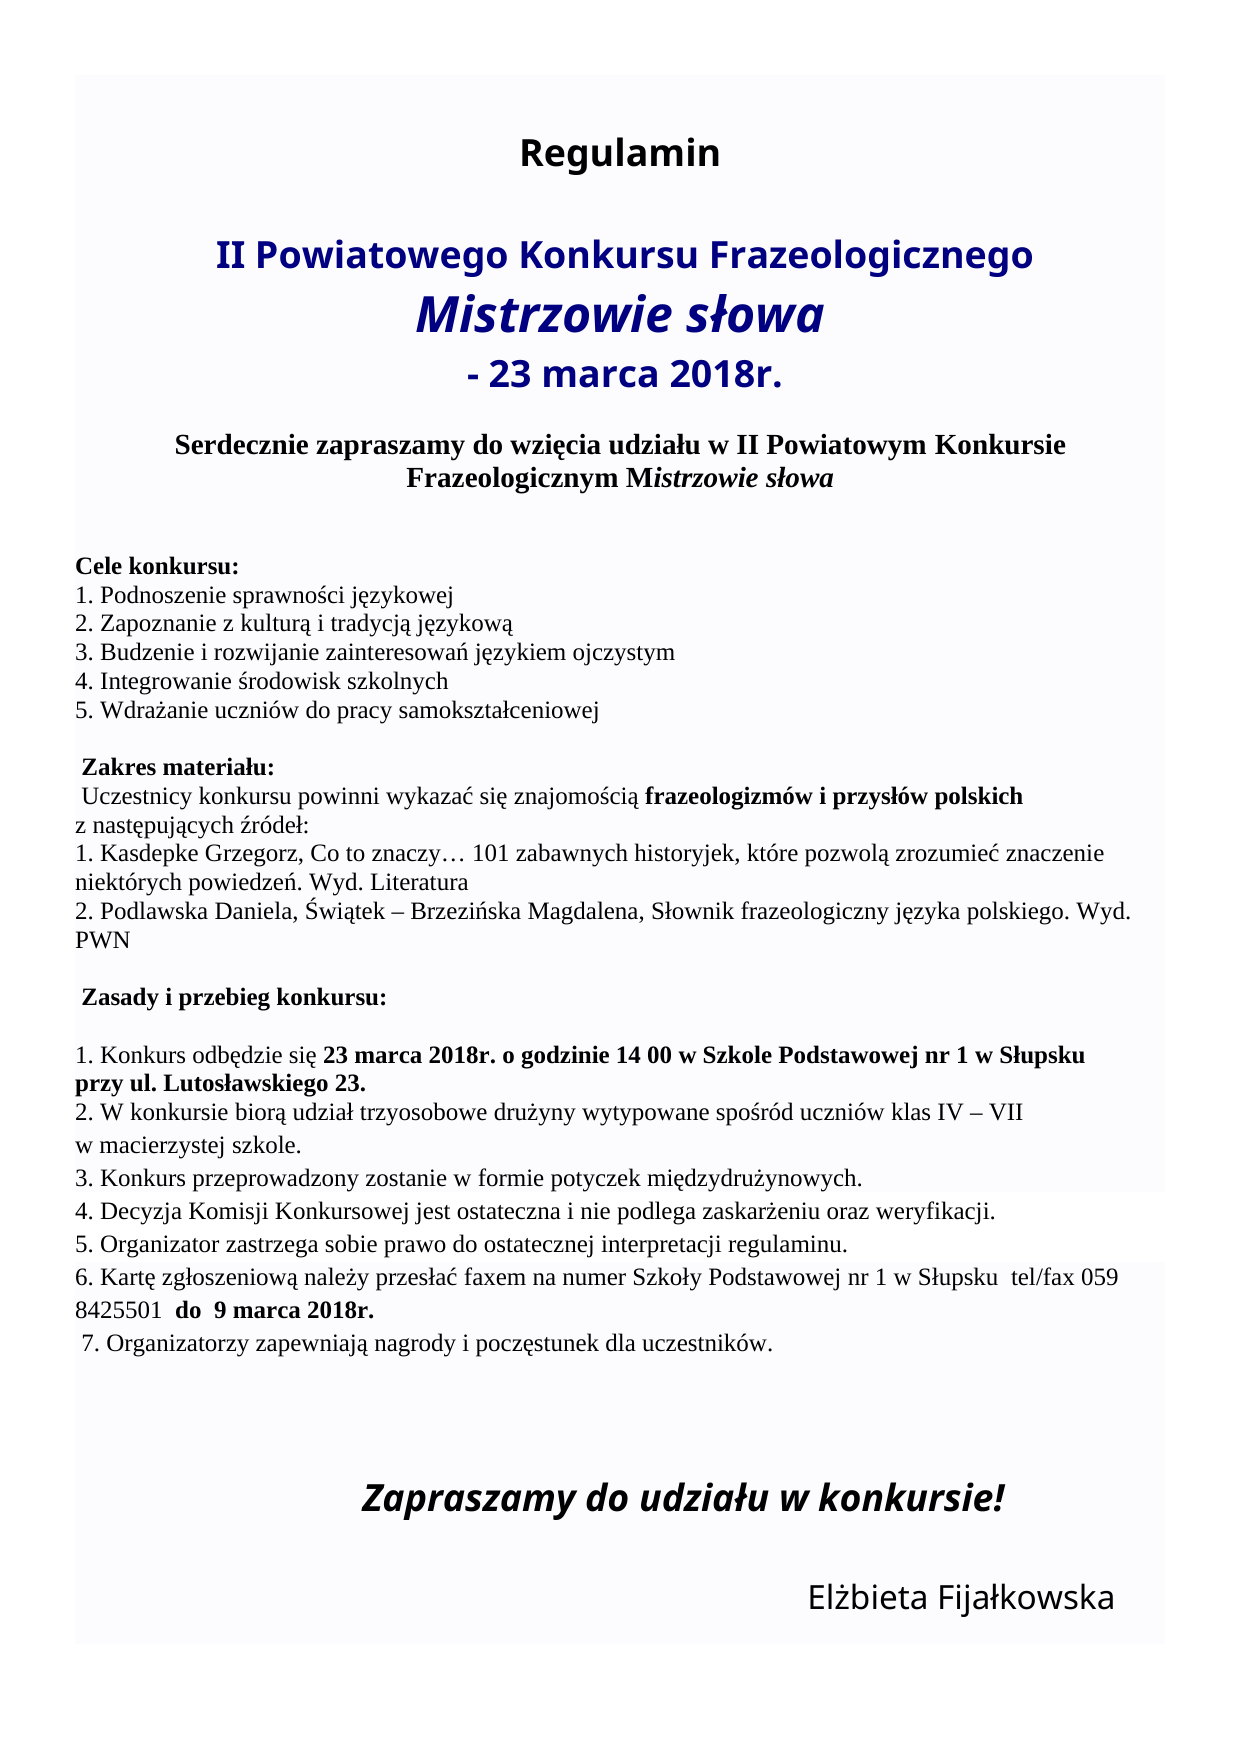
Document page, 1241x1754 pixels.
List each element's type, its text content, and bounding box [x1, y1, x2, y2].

text 2. Zapoznanie z kulturą i tradycją językową [75, 608, 1165, 637]
text 4. Decyzja Komisji Konkursowej jest ostateczna i nie podlega zaskarżeniu oraz weryfikacji. [75, 1196, 1165, 1225]
text 2. Podlawska Daniela, Świątek – Brzezińska Magdalena, Słownik frazeologiczny języka polskiego. Wyd. PWN [75, 896, 1165, 953]
text 6. Kartę zgłoszeniową należy przesłać faxem na numer Szkoły Podstawowej nr 1 w Słupsku tel/fax 059 8425501 do 9 marca 2018r. [75, 1262, 1165, 1324]
text Uczestnicy konkursu powinni wykazać się znajomością frazeologizmów i przysłów polskich z następujących źródeł: [75, 781, 1165, 838]
subtitle Mistrzowie słowa [75, 279, 1165, 347]
subtitle II Powiatowego Konkursu Frazeologicznego [75, 228, 1165, 279]
subtitle Zapraszamy do udziału w konkursie! [75, 1471, 1165, 1522]
text 5. Wdrażanie uczniów do pracy samokształceniowej [75, 695, 1165, 723]
text Cele konkursu: [75, 551, 1165, 580]
text 4. Integrowanie środowisk szkolnych [75, 666, 1165, 695]
text 5. Organizator zastrzega sobie prawo do ostatecznej interpretacji regulaminu. [75, 1229, 1165, 1258]
text 1. Konkurs odbędzie się 23 marca 2018r. o godzinie 14 00 w Szkole Podstawowej nr 1 w Słupsku przy ul. Lutosławskiego 23. [75, 1040, 1165, 1097]
subtitle Regulamin [75, 126, 1165, 177]
text 2. W konkursie biorą udział trzyosobowe drużyny wytypowane spośród uczniów klas IV – VII w macierzystej szkole. [75, 1097, 1165, 1159]
text 1. Kasdepke Grzegorz, Co to znaczy… 101 zabawnych historyjek, które pozwolą zrozumieć znaczenie niektórych powiedzeń. Wyd. Literatura [75, 838, 1165, 896]
text 1. Podnoszenie sprawności językowej [75, 580, 1165, 608]
text 3. Budzenie i rozwijanie zainteresowań językiem ojczystym [75, 637, 1165, 666]
text Zasady i przebieg konkursu: [75, 982, 1165, 1011]
text 3. Konkurs przeprowadzony zostanie w formie potyczek międzydrużynowych. [75, 1163, 1165, 1192]
subtitle Serdecznie zapraszamy do wzięcia udziału w II Powiatowym Konkursie Frazeologicznym Mistrzowie słowa [75, 427, 1165, 522]
text 7. Organizatorzy zapewniają nagrody i poczęstunek dla uczestników. [75, 1328, 1165, 1357]
text Zakres materiału: [75, 752, 1165, 781]
subtitle Elżbieta Fijałkowska [75, 1573, 1165, 1619]
subtitle - 23 marca 2018r. [75, 347, 1165, 398]
